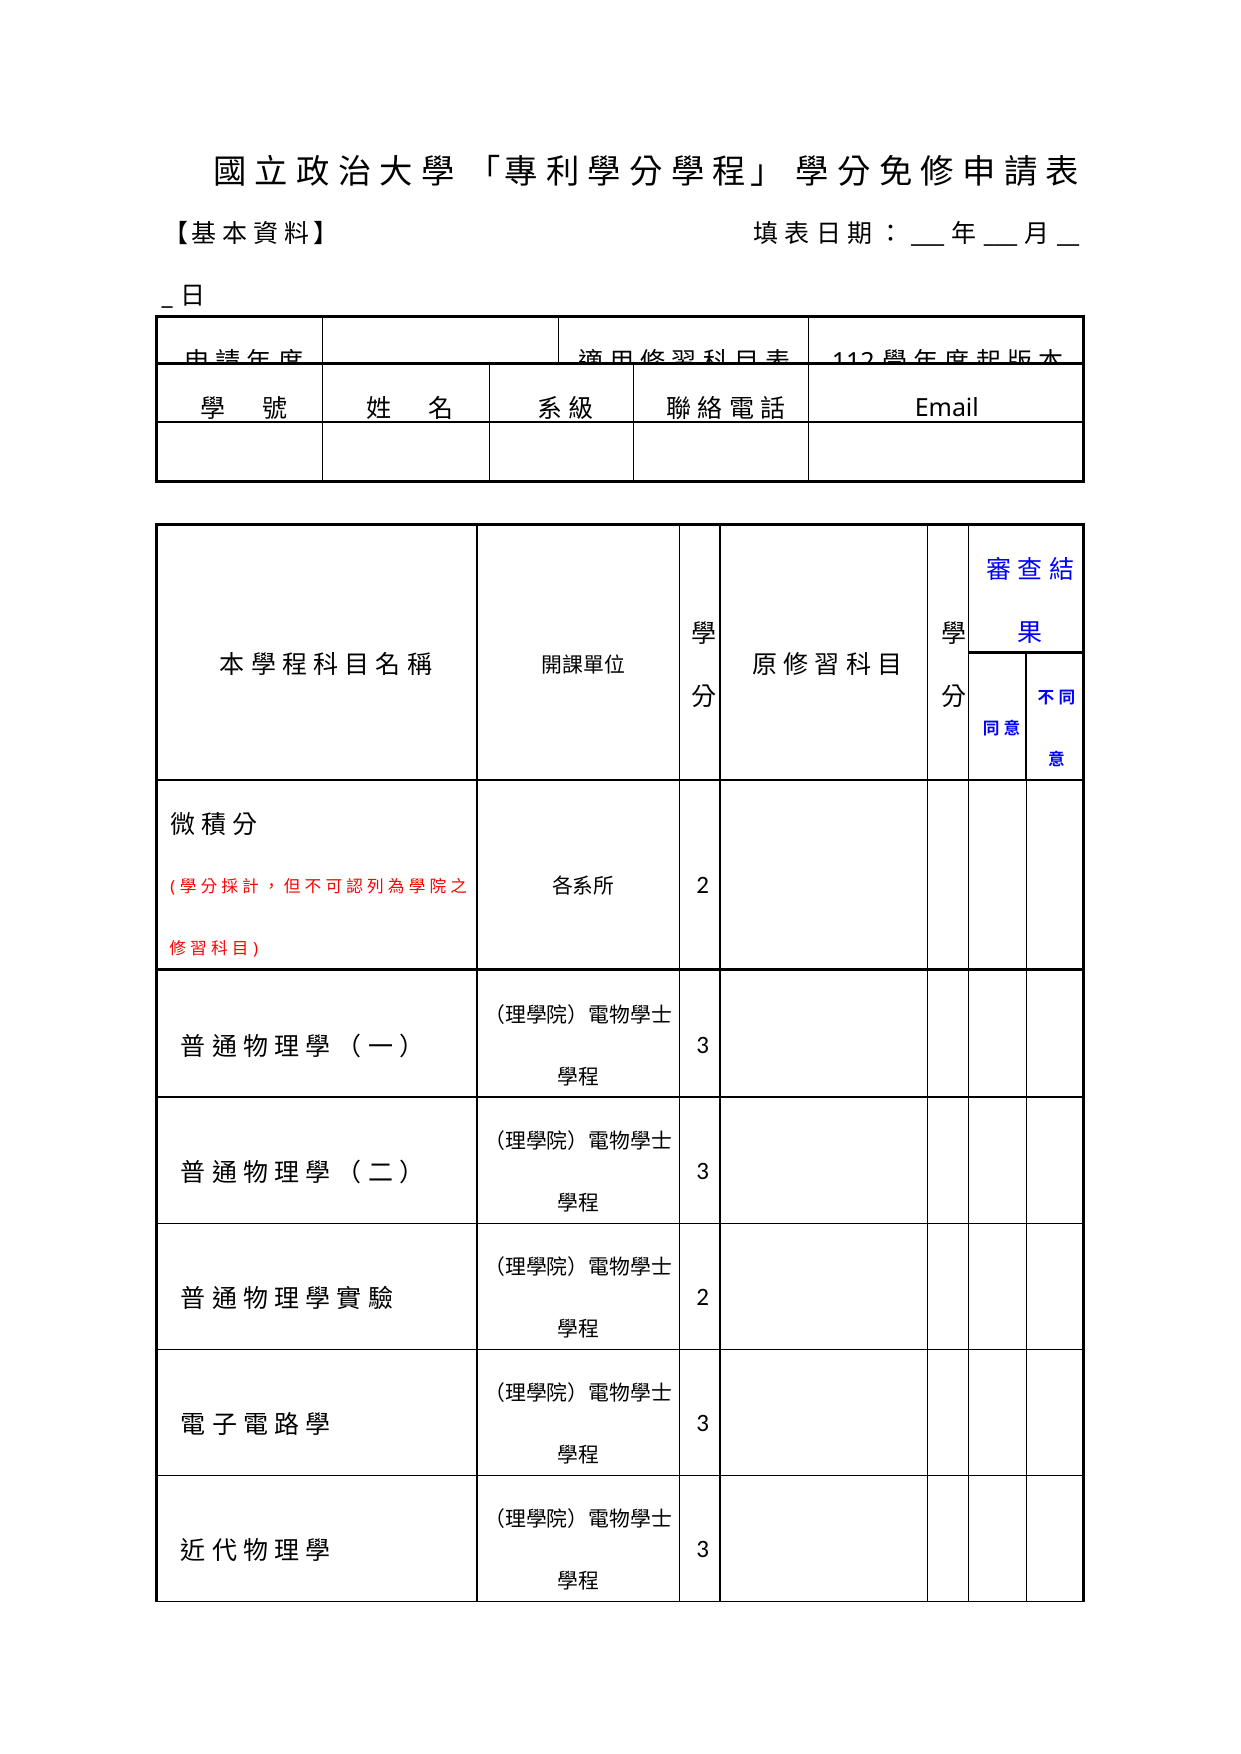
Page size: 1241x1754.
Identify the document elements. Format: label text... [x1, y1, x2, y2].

table_cell 電子電路學 [158, 1350, 476, 1474]
table_cell [969, 1476, 1026, 1601]
table_cell [323, 423, 489, 480]
table_cell [721, 971, 927, 1096]
table_cell （理學院）電物學士學程 [478, 1098, 679, 1222]
table_cell [809, 423, 1082, 480]
table_cell [634, 423, 808, 480]
text 國立政治大學「專利學分學程」學分免修申請表 [207, 127, 1084, 189]
table_header 本學程科目名稱 [158, 526, 476, 779]
table_cell [721, 1098, 927, 1222]
table_cell 同意 [969, 654, 1025, 779]
table_cell [1027, 1224, 1082, 1348]
table_header 申請年度 [158, 318, 322, 362]
table_cell 普通物理學實驗 [158, 1224, 476, 1348]
table_cell [1027, 971, 1082, 1096]
table_cell 各系所 [478, 781, 679, 968]
table_cell 學 號 [158, 365, 322, 421]
table_cell [1027, 1350, 1082, 1474]
table_cell （理學院）電物學士學程 [478, 1350, 679, 1474]
table_cell [1027, 781, 1082, 968]
table_cell Email [809, 365, 1082, 421]
table_header 原修習科目 [721, 526, 927, 779]
text 【基本資料】 填表日期：___年___月___日 [157, 189, 1084, 314]
table_cell [721, 1476, 927, 1601]
table_cell [969, 971, 1026, 1096]
table_cell [969, 1224, 1026, 1348]
table_header 開課單位 [478, 526, 679, 779]
table_cell [490, 423, 633, 480]
table_cell 微積分 (學分採計，但不可認列為學院之修習科目) [158, 781, 476, 968]
table_cell [928, 781, 968, 968]
table_cell 2 [680, 1224, 719, 1348]
table_cell [158, 423, 322, 480]
table_cell [928, 1098, 968, 1222]
table_cell 3 [680, 1476, 719, 1601]
table_cell 普通物理學（一） [158, 971, 476, 1096]
table_cell 不同意 [1027, 654, 1082, 779]
table_header 適用修習科目表學年度 [559, 318, 808, 362]
table_cell 普通物理學（二） [158, 1098, 476, 1222]
table_cell 聯絡電話 [634, 365, 808, 421]
table_cell [969, 1098, 1026, 1222]
table_cell 2 [680, 781, 719, 968]
table_cell 近代物理學 [158, 1476, 476, 1601]
table_header 學 分 [928, 526, 968, 779]
table_cell [721, 781, 927, 968]
table_header 學 分 [680, 526, 719, 779]
table_cell [721, 1350, 927, 1474]
table_cell [1027, 1098, 1082, 1222]
table_cell [721, 1224, 927, 1348]
table_cell （理學院）電物學士學程 [478, 1224, 679, 1348]
table_header 審查結果 [969, 526, 1082, 651]
table_cell [969, 1350, 1026, 1474]
table_cell （理學院）電物學士學程 [478, 1476, 679, 1601]
table_cell [928, 971, 968, 1096]
table_header [323, 318, 558, 362]
table_cell 3 [680, 1350, 719, 1474]
table_cell 系級 [490, 365, 633, 421]
table_cell [928, 1350, 968, 1474]
table_cell 姓 名 [323, 365, 489, 421]
table_cell 3 [680, 971, 719, 1096]
table_cell [1027, 1476, 1082, 1601]
table_cell 3 [680, 1098, 719, 1222]
table_cell [928, 1476, 968, 1601]
table_cell （理學院）電物學士學程 [478, 971, 679, 1096]
table_cell [928, 1224, 968, 1348]
table_cell [969, 781, 1026, 968]
table_header 112學年度起版本 [809, 318, 1082, 362]
